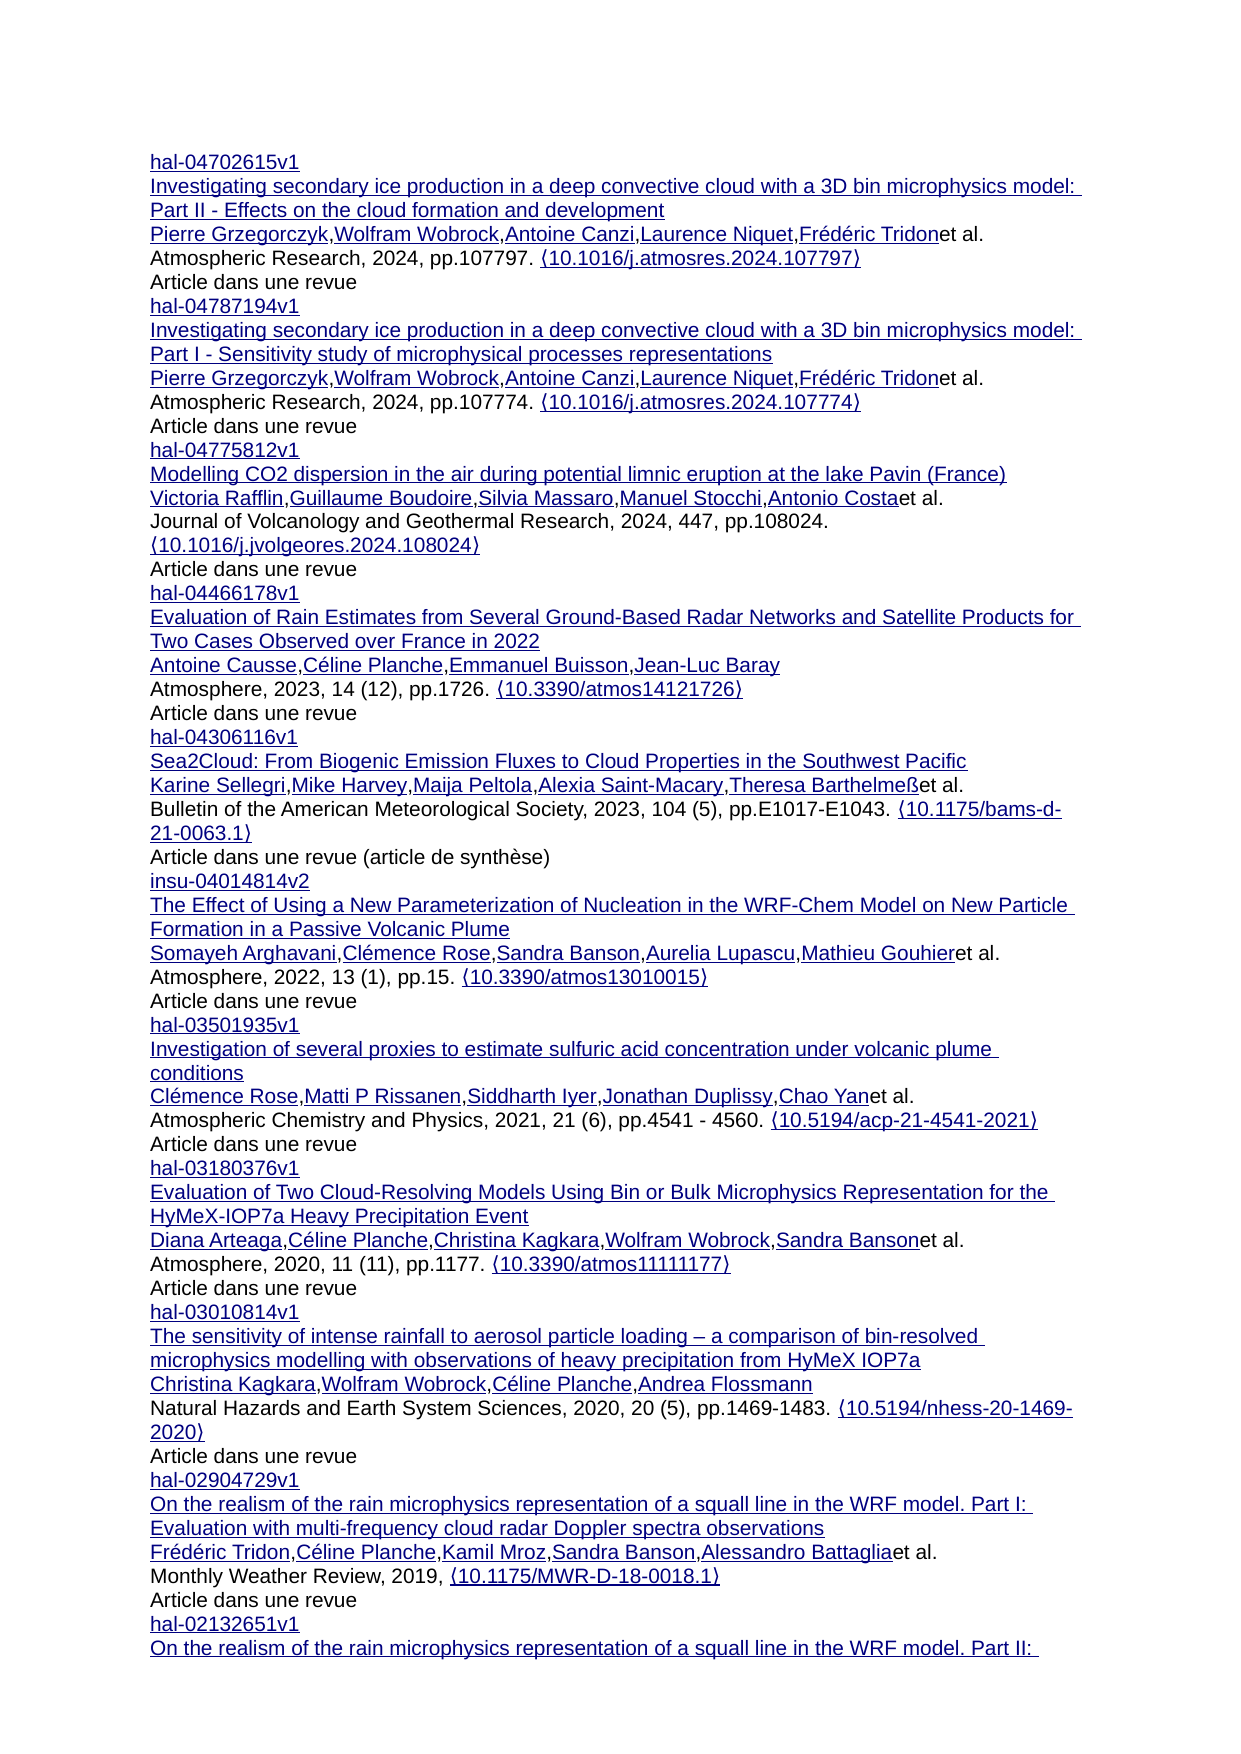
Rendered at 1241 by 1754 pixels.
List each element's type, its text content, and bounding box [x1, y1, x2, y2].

table_cell On the realism of the rain microphysics representation of a squall line in the WRF model. Part I: Evaluation with multi-frequency cloud radar Doppler spectra observations Frédéric Tridon,Céline Planche,Kamil Mroz,Sandra Banson,Alessandro Battagliaet al. Monthly Weather Review, 2019, ⟨10.1175/MWR-D-18-0018.1⟩ Article dans une revue hal-02132651v1 [150, 1492, 1090, 1635]
table_cell Evaluation of Rain Estimates from Several Ground-Based Radar Networks and Satellite Products for Two Cases Observed over France in 2022 Antoine Causse,Céline Planche,Emmanuel Buisson,Jean-Luc Baray Atmosphere, 2023, 14 (12), pp.1726. ⟨10.3390/atmos14121726⟩ Article dans une revue hal-04306116v1 [150, 605, 1090, 749]
table_cell The Effect of Using a New Parameterization of Nucleation in the WRF-Chem Model on New Particle Formation in a Passive Volcanic Plume Somayeh Arghavani,Clémence Rose,Sandra Banson,Aurelia Lupascu,Mathieu Gouhieret al. Atmosphere, 2022, 13 (1), pp.15. ⟨10.3390/atmos13010015⟩ Article dans une revue hal-03501935v1 [150, 893, 1090, 1036]
table_cell hal-04702615v1 [150, 150, 1090, 174]
table_cell On the realism of the rain microphysics representation of a squall line in the WRF model. Part II: [150, 1635, 1090, 1659]
table_cell Modelling CO2 dispersion in the air during potential limnic eruption at the lake Pavin (France) Victoria Rafflin,Guillaume Boudoire,Silvia Massaro,Manuel Stocchi,Antonio Costaet al. Journal of Volcanology and Geothermal Research, 2024, 447, pp.108024. ⟨10.1016/j.jvolgeores.2024.108024⟩ Article dans une revue hal-04466178v1 [150, 461, 1090, 605]
table_cell Investigating secondary ice production in a deep convective cloud with a 3D bin microphysics model: Part I - Sensitivity study of microphysical processes representations Pierre Grzegorczyk,Wolfram Wobrock,Antoine Canzi,Laurence Niquet,Frédéric Tridonet al. Atmospheric Research, 2024, pp.107774. ⟨10.1016/j.atmosres.2024.107774⟩ Article dans une revue hal-04775812v1 [150, 318, 1090, 461]
table_cell Investigation of several proxies to estimate sulfuric acid concentration under volcanic plume conditions Clémence Rose,Matti P Rissanen,Siddharth Iyer,Jonathan Duplissy,Chao Yanet al. Atmospheric Chemistry and Physics, 2021, 21 (6), pp.4541 - 4560. ⟨10.5194/acp-21-4541-2021⟩ Article dans une revue hal-03180376v1 [150, 1036, 1090, 1180]
table_cell Evaluation of Two Cloud-Resolving Models Using Bin or Bulk Microphysics Representation for the HyMeX-IOP7a Heavy Precipitation Event Diana Arteaga,Céline Planche,Christina Kagkara,Wolfram Wobrock,Sandra Bansonet al. Atmosphere, 2020, 11 (11), pp.1177. ⟨10.3390/atmos11111177⟩ Article dans une revue hal-03010814v1 [150, 1180, 1090, 1324]
table_cell Investigating secondary ice production in a deep convective cloud with a 3D bin microphysics model: Part II - Effects on the cloud formation and development Pierre Grzegorczyk,Wolfram Wobrock,Antoine Canzi,Laurence Niquet,Frédéric Tridonet al. Atmospheric Research, 2024, pp.107797. ⟨10.1016/j.atmosres.2024.107797⟩ Article dans une revue hal-04787194v1 [150, 174, 1090, 318]
table_cell Sea2Cloud: From Biogenic Emission Fluxes to Cloud Properties in the Southwest Pacific Karine Sellegri,Mike Harvey,Maija Peltola,Alexia Saint-Macary,Theresa Barthelmeßet al. Bulletin of the American Meteorological Society, 2023, 104 (5), pp.E1017-E1043. ⟨10.1175/bams-d-21-0063.1⟩ Article dans une revue (article de synthèse) insu-04014814v2 [150, 749, 1090, 893]
table_cell The sensitivity of intense rainfall to aerosol particle loading – a comparison of bin-resolved microphysics modelling with observations of heavy precipitation from HyMeX IOP7a Christina Kagkara,Wolfram Wobrock,Céline Planche,Andrea Flossmann Natural Hazards and Earth System Sciences, 2020, 20 (5), pp.1469-1483. ⟨10.5194/nhess-20-1469-2020⟩ Article dans une revue hal-02904729v1 [150, 1324, 1090, 1492]
